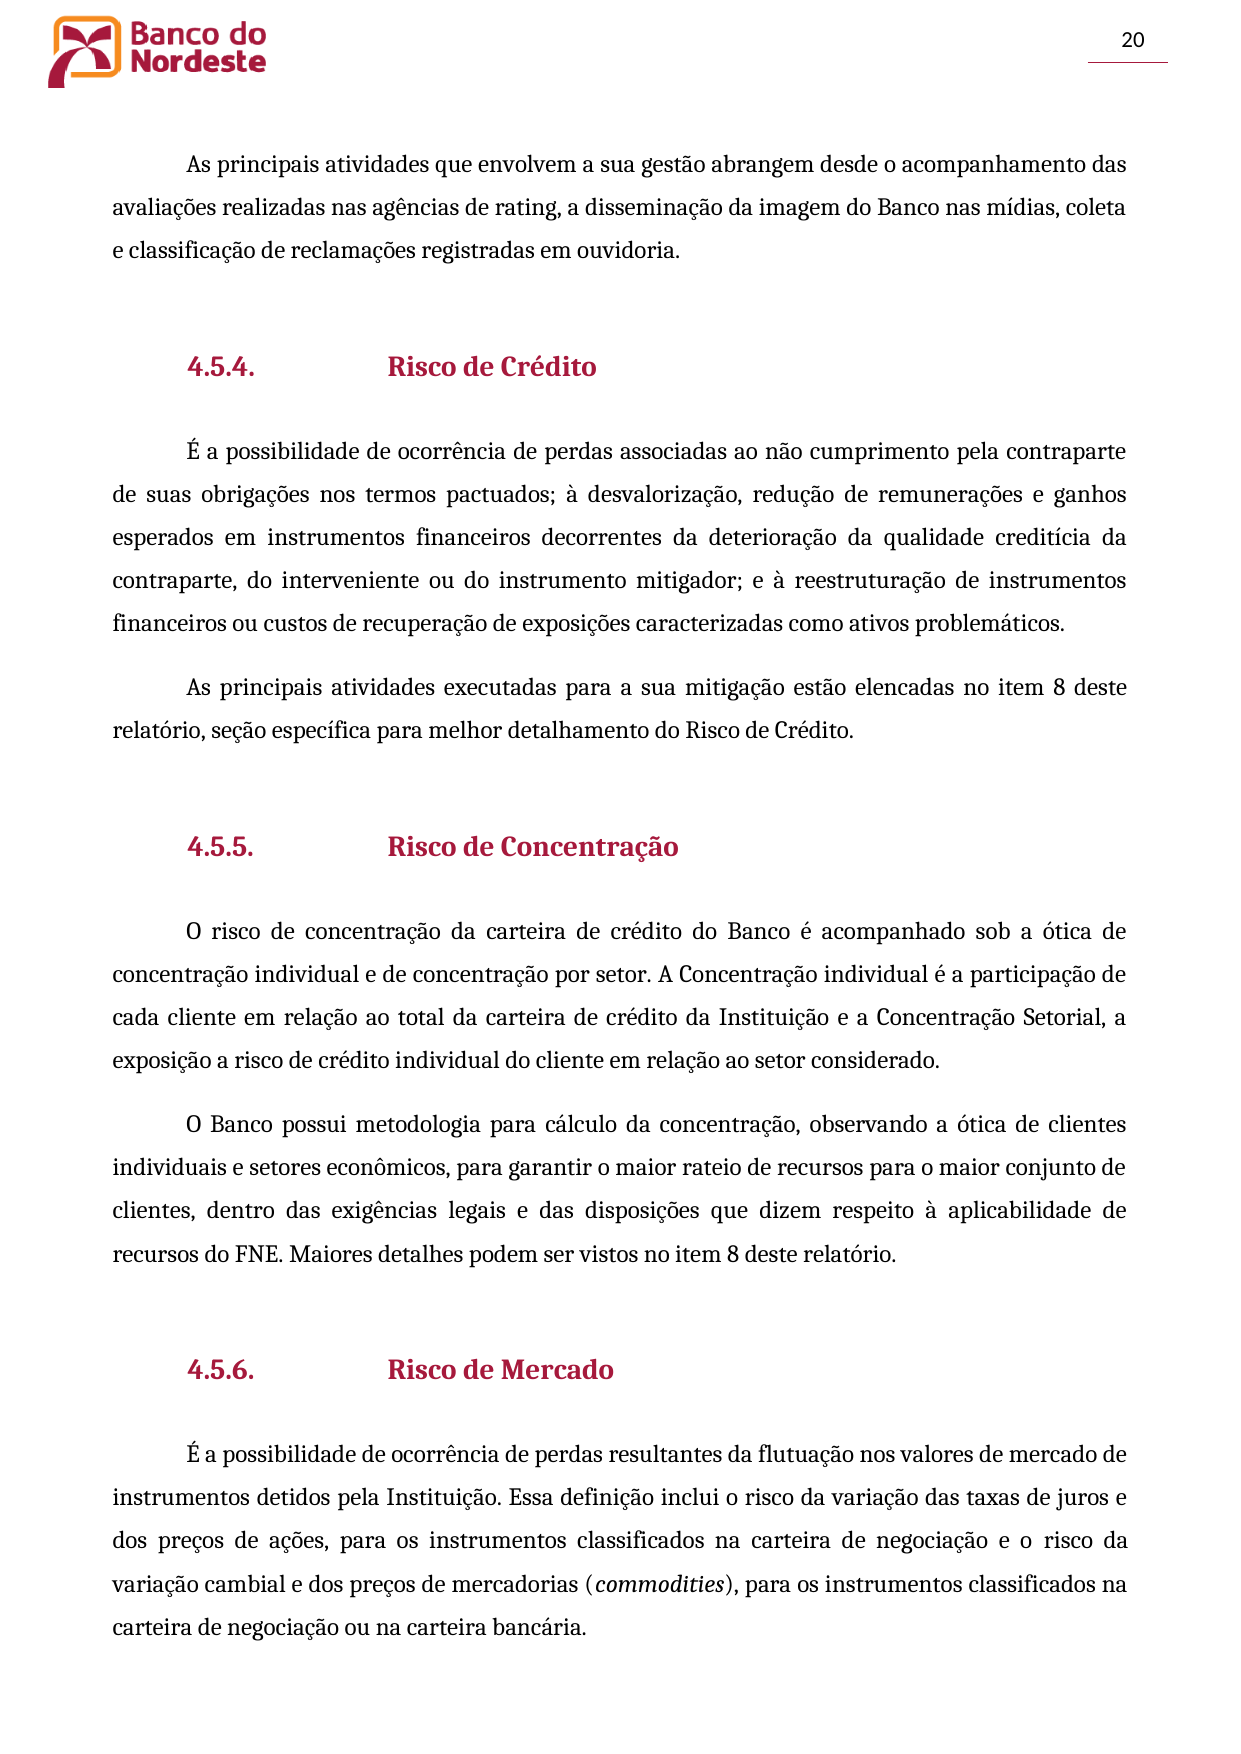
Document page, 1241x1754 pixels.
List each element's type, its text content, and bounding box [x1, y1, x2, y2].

list Risco de Crédito [187, 350, 1128, 384]
text É a possibilidade de ocorrência de perdas resultantes da flutuação nos valores de mercado de instrumentos detidos pela Instituição. Essa definição inclui o risco da variação das taxas de juros e dos preços de ações, para os instrumentos classificados na carteira de negociação e o risco da variação cambial e dos preços de mercadorias (commodities), para os instrumentos classificados na carteira de negociação ou na carteira bancária. [112, 1440, 1128, 1641]
text As principais atividades que envolvem a sua gestão abrangem desde o acompanhamento das avaliações realizadas nas agências de rating, a disseminação da imagem do Banco nas mídias, coleta e classificação de reclamações registradas em ouvidoria. [112, 150, 1128, 265]
text O Banco possui metodologia para cálculo da concentração, observando a ótica de clientes individuais e setores econômicos, para garantir o maior rateio de recursos para o maior conjunto de clientes, dentro das exigências legais e das disposições que dizem respeito à aplicabilidade de recursos do FNE. Maiores detalhes podem ser vistos no item 8 deste relatório. [112, 1110, 1128, 1268]
list Risco de Mercado [187, 1353, 1128, 1387]
list Risco de Concentração [187, 830, 1128, 864]
text É a possibilidade de ocorrência de perdas associadas ao não cumprimento pela contraparte de suas obrigações nos termos pactuados; à desvalorização, redução de remunerações e ganhos esperados em instrumentos financeiros decorrentes da deterioração da qualidade creditícia da contraparte, do interveniente ou do instrumento mitigador; e à reestruturação de instrumentos financeiros ou custos de recuperação de exposições caracterizadas como ativos problemáticos. [112, 437, 1128, 638]
text As principais atividades executadas para a sua mitigação estão elencadas no item 8 deste relatório, seção específica para melhor detalhamento do Risco de Crédito. [112, 673, 1128, 745]
text O risco de concentração da carteira de crédito do Banco é acompanhado sob a ótica de concentração individual e de concentração por setor. A Concentração individual é a participação de cada cliente em relação ao total da carteira de crédito da Instituição e a Concentração Setorial, a exposição a risco de crédito individual do cliente em relação ao setor considerado. [112, 917, 1128, 1075]
